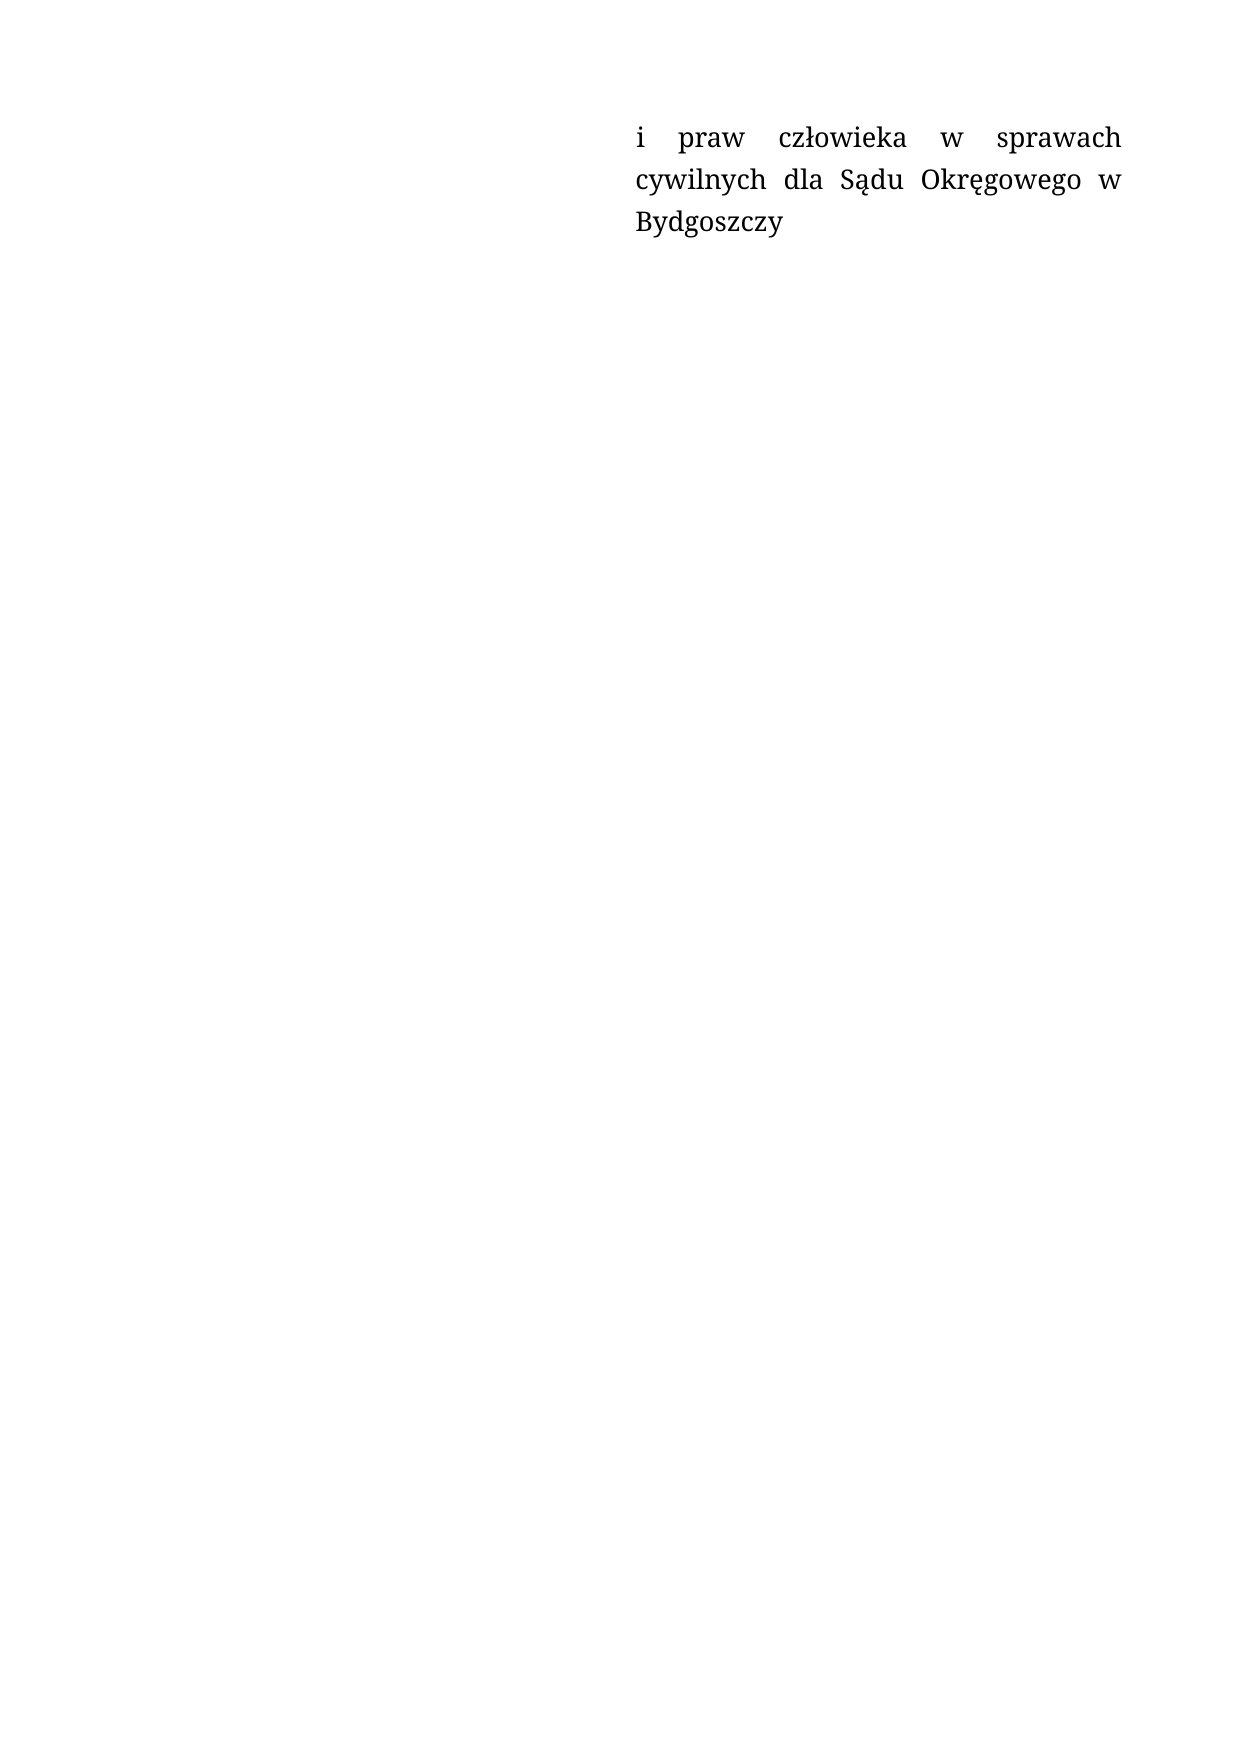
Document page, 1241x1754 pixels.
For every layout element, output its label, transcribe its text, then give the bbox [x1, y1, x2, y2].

text i praw człowieka w sprawach cywilnych dla Sądu Okręgowego w Bydgoszczy [635, 118, 1122, 240]
